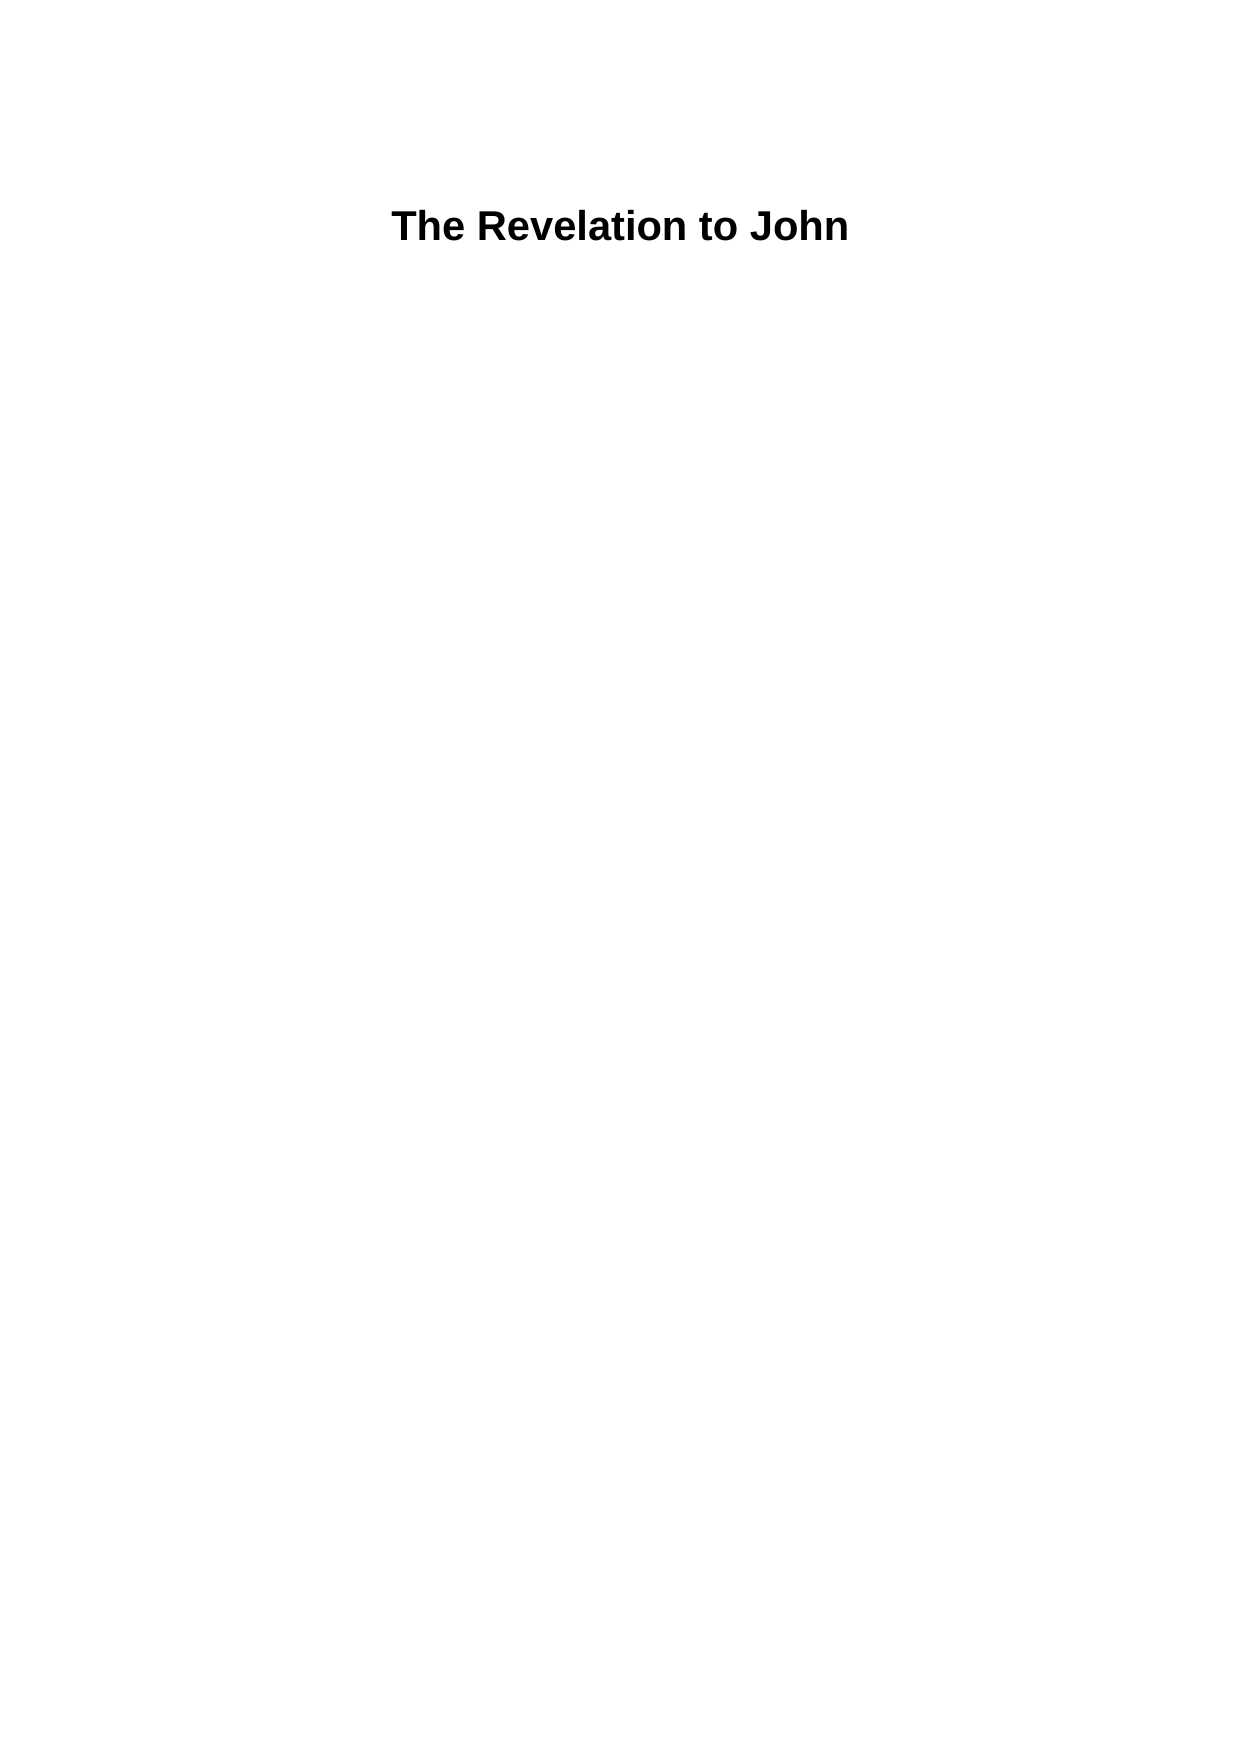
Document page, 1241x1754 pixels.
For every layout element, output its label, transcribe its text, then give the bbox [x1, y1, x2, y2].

title The Revelation to John [118, 201, 1122, 249]
